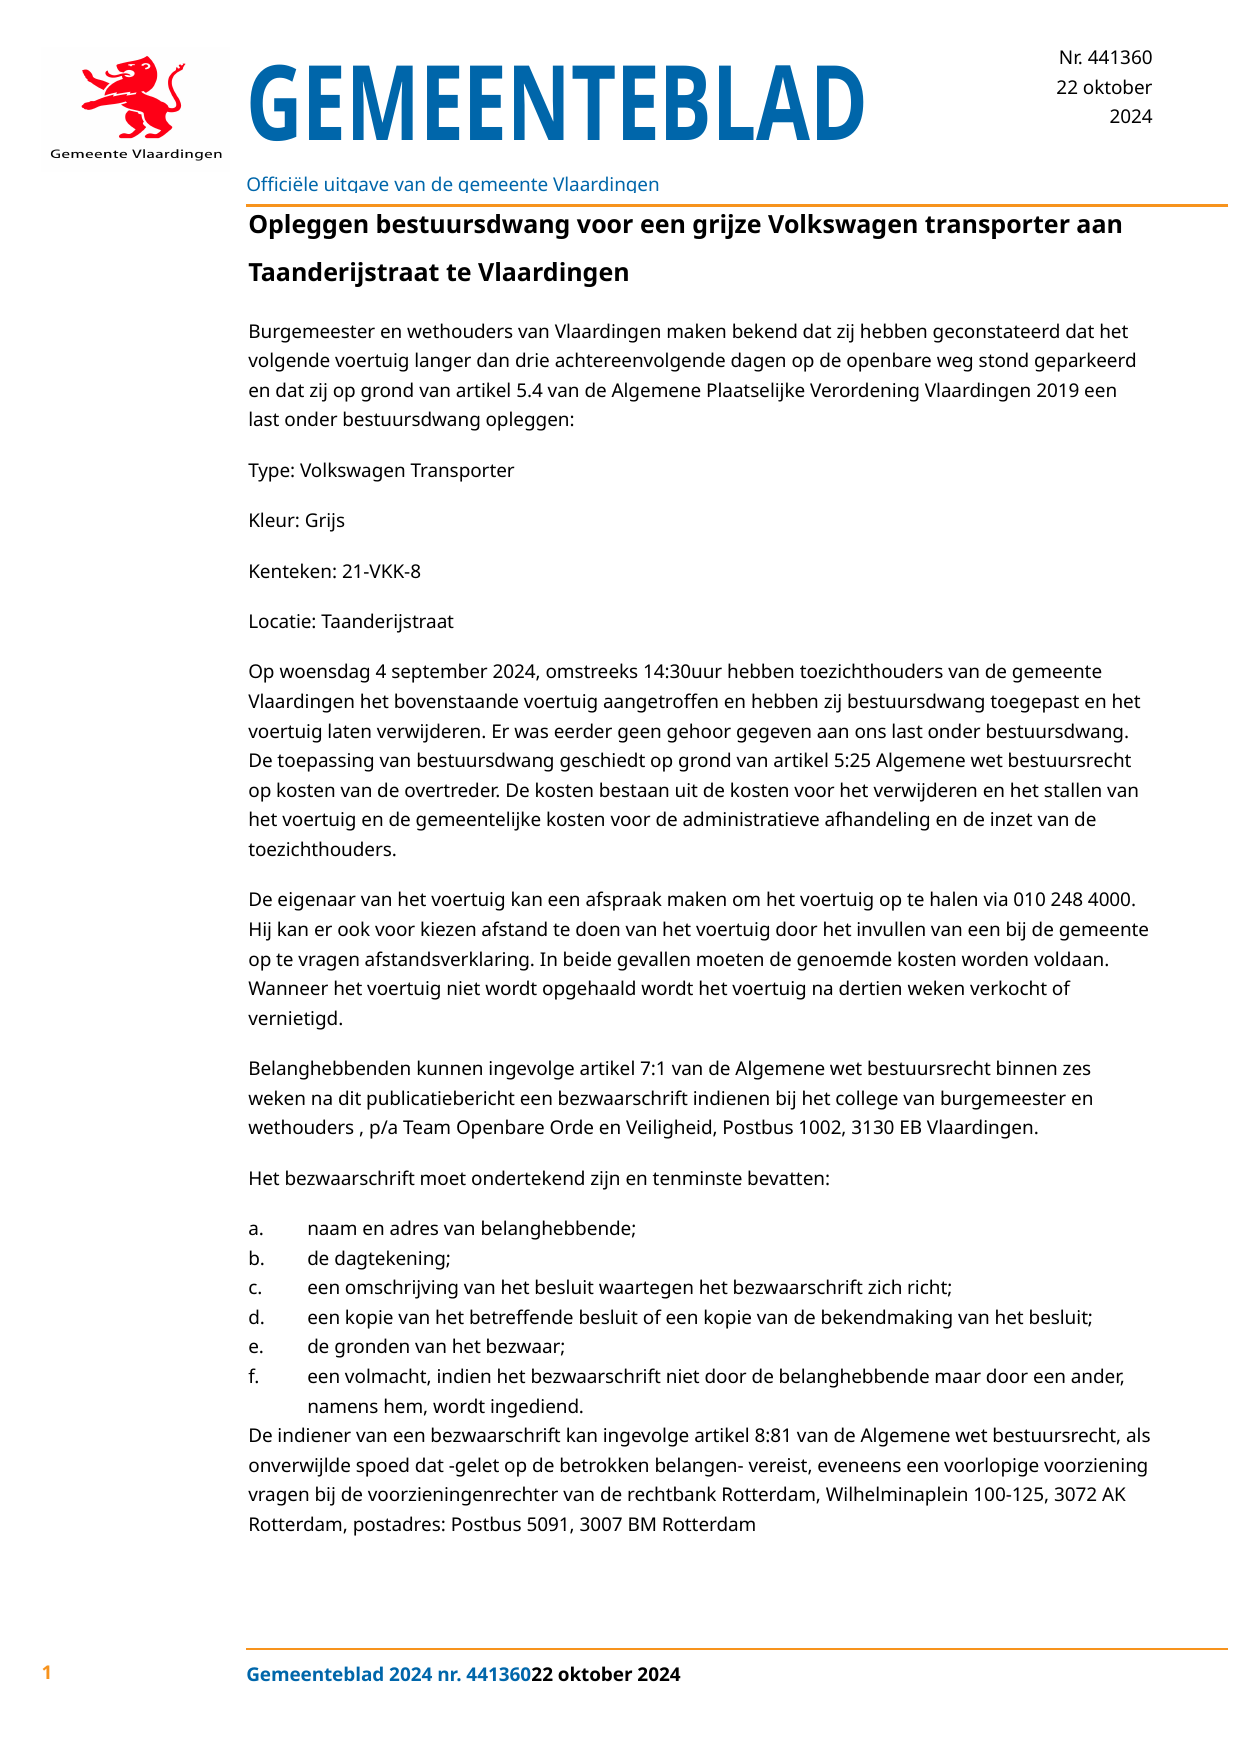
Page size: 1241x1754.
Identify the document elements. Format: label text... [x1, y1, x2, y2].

text Kenteken: 21-VKK-8 [248, 558, 1152, 584]
text Locatie: Taanderijstraat [248, 608, 1152, 634]
text Type: Volkswagen Transporter [248, 457, 1152, 483]
list naam en adres van belanghebbende; [248, 1215, 1152, 1241]
list de dagtekening; [248, 1245, 1152, 1271]
list de gronden van het bezwaar; [248, 1334, 1152, 1359]
text De indiener van een bezwaarschrift kan ingevolge artikel 8:81 van de Algemene wet bestuursrecht, als onverwijlde spoed dat -gelet op de betrokken belangen- vereist, eveneens een voorlopige voorziening vragen bij de voorzieningenrechter van de rechtbank Rotterdam, Wilhelminaplein 100-125, 3072 AK Rotterdam, postadres: Postbus 5091, 3007 BM Rotterdam [248, 1422, 1152, 1537]
text Opleggen bestuursdwang voor een grijze Volkswagen transporter aan Taanderijstraat te Vlaardingen [248, 207, 1152, 288]
picture [41, 47, 231, 172]
text Belanghebbenden kunnen ingevolge artikel 7:1 van de Algemene wet bestuursrecht binnen zes weken na dit publicatiebericht een bezwaarschrift indienen bij het college van burgemeester en wethouders , p/a Team Openbare Orde en Veiligheid, Postbus 1002, 3130 EB Vlaardingen. [248, 1055, 1152, 1140]
text Burgemeester en wethouders van Vlaardingen maken bekend dat zij hebben geconstateerd dat het volgende voertuig langer dan drie achtereenvolgende dagen op de openbare weg stond geparkeerd en dat zij op grond van artikel 5.4 van de Algemene Plaatselijke Verordening Vlaardingen 2019 een last onder bestuursdwang opleggen: [248, 318, 1152, 432]
list een omschrijving van het besluit waartegen het bezwaarschrift zich richt; [248, 1274, 1152, 1300]
list een kopie van het betreffende besluit of een kopie van de bekendmaking van het besluit; [248, 1304, 1152, 1330]
text Kleur: Grijs [248, 507, 1152, 533]
list een volmacht, indien het bezwaarschrift niet door de belanghebbende maar door een ander, namens hem, wordt ingediend. [248, 1363, 1152, 1419]
text Het bezwaarschrift moet ondertekend zijn en tenminste bevatten: [248, 1165, 1152, 1191]
text De eigenaar van het voertuig kan een afspraak maken om het voertuig op te halen via 010 248 4000. Hij kan er ook voor kiezen afstand te doen van het voertuig door het invullen van een bij de gemeente op te vragen afstandsverklaring. In beide gevallen moeten de genoemde kosten worden voldaan. Wanneer het voertuig niet wordt opgehaald wordt het voertuig na dertien weken verkocht of vernietigd. [248, 887, 1152, 1031]
text Op woensdag 4 september 2024, omstreeks 14:30uur hebben toezichthouders van de gemeente Vlaardingen het bovenstaande voertuig aangetroffen en hebben zij bestuursdwang toegepast en het voertuig laten verwijderen. Er was eerder geen gehoor gegeven aan ons last onder bestuursdwang. De toepassing van bestuursdwang geschiedt op grond van artikel 5:25 Algemene wet bestuursrecht op kosten van de overtreder. De kosten bestaan uit de kosten voor het verwijderen en het stallen van het voertuig en de gemeentelijke kosten voor de administratieve afhandeling en de inzet van de toezichthouders. [248, 659, 1152, 862]
